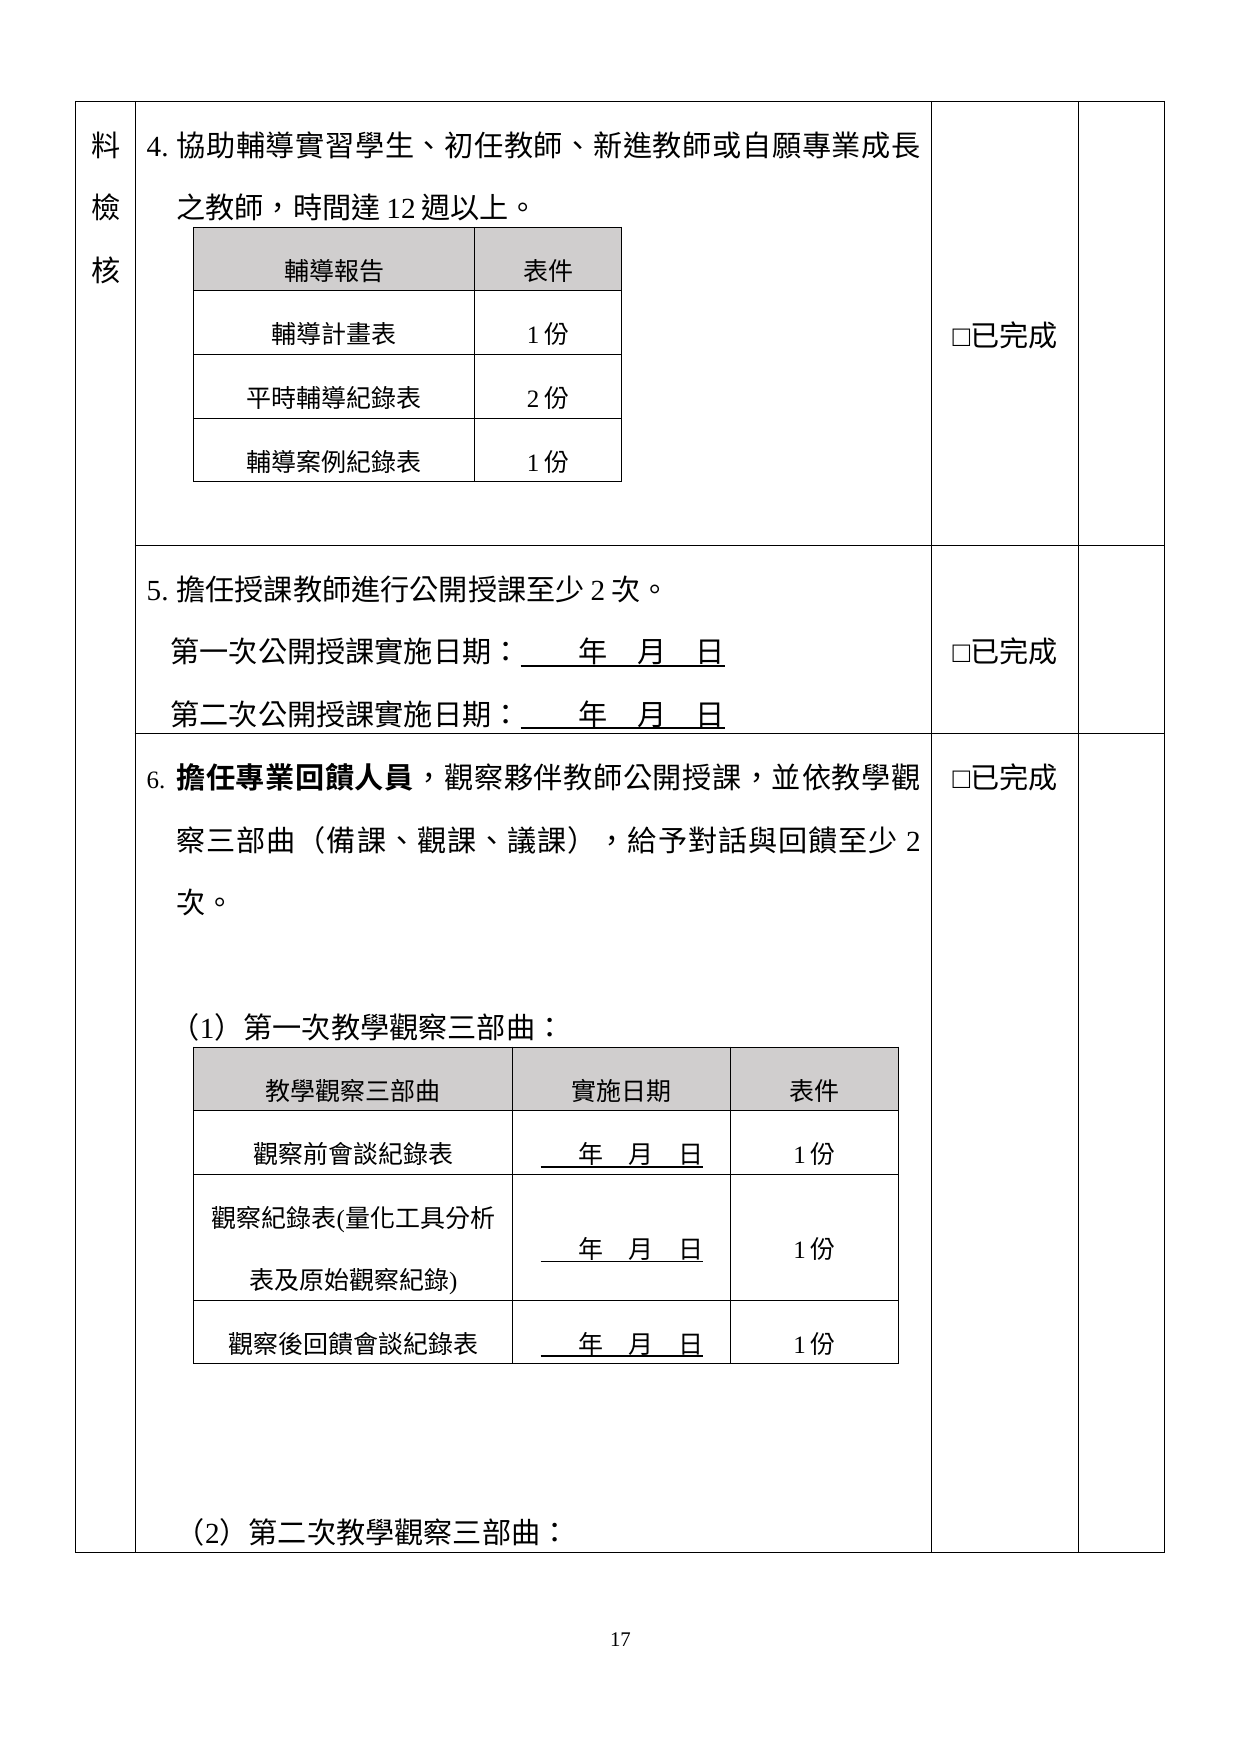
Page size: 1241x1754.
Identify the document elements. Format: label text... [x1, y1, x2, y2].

table_cell 2份 [475, 355, 621, 417]
table_cell 輔導計畫表 [194, 291, 474, 354]
table_cell [1079, 734, 1164, 1552]
table_cell □已完成 [932, 546, 1078, 733]
table_cell 輔導案例紀錄表 [194, 419, 474, 481]
table_header 教學觀察三部曲 [194, 1048, 512, 1110]
table_cell 料檢核 [76, 102, 135, 1552]
table_cell 1份 [475, 419, 621, 481]
table_cell [1079, 546, 1164, 733]
table_cell 年 月 日 [513, 1111, 730, 1174]
table_cell 擔任授課教師進行公開授課至少2次。 第一次公開授課實施日期： 年 月 日 第二次公開授課實施日期： 年 月 日 [136, 546, 931, 733]
table_cell 年 月 日 [513, 1301, 730, 1363]
table_header 表件 [475, 228, 621, 290]
table_cell 觀察後回饋會談紀錄表 [194, 1301, 512, 1363]
table_cell 1份 [731, 1175, 898, 1300]
table_cell 年 月 日 [513, 1175, 730, 1300]
table_cell 擔任專業回饋人員，觀察夥伴教師公開授課，並依教學觀察三部曲（備課、觀課、議課），給予對話與回饋至少2次。 （1）第一次教學觀察三部曲： （2）第二次教學觀察三部曲： [136, 734, 931, 1552]
table_cell 協助輔導實習學生、初任教師、新進教師或自願專業成長之教師，時間達12週以上。 [136, 102, 931, 544]
table_header 輔導報告 [194, 228, 474, 290]
table_cell 1份 [731, 1111, 898, 1174]
table_cell 觀察前會談紀錄表 [194, 1111, 512, 1174]
table_cell 1份 [731, 1301, 898, 1363]
table_cell 1份 [475, 291, 621, 354]
table_cell 平時輔導紀錄表 [194, 355, 474, 417]
table_cell 觀察紀錄表(量化工具分析表及原始觀察紀錄) [194, 1175, 512, 1300]
table_cell □已完成 [932, 102, 1078, 544]
table_header 表件 [731, 1048, 898, 1110]
table_header 實施日期 [513, 1048, 730, 1110]
table_cell [1079, 102, 1164, 544]
table_cell □已完成 [932, 734, 1078, 1552]
